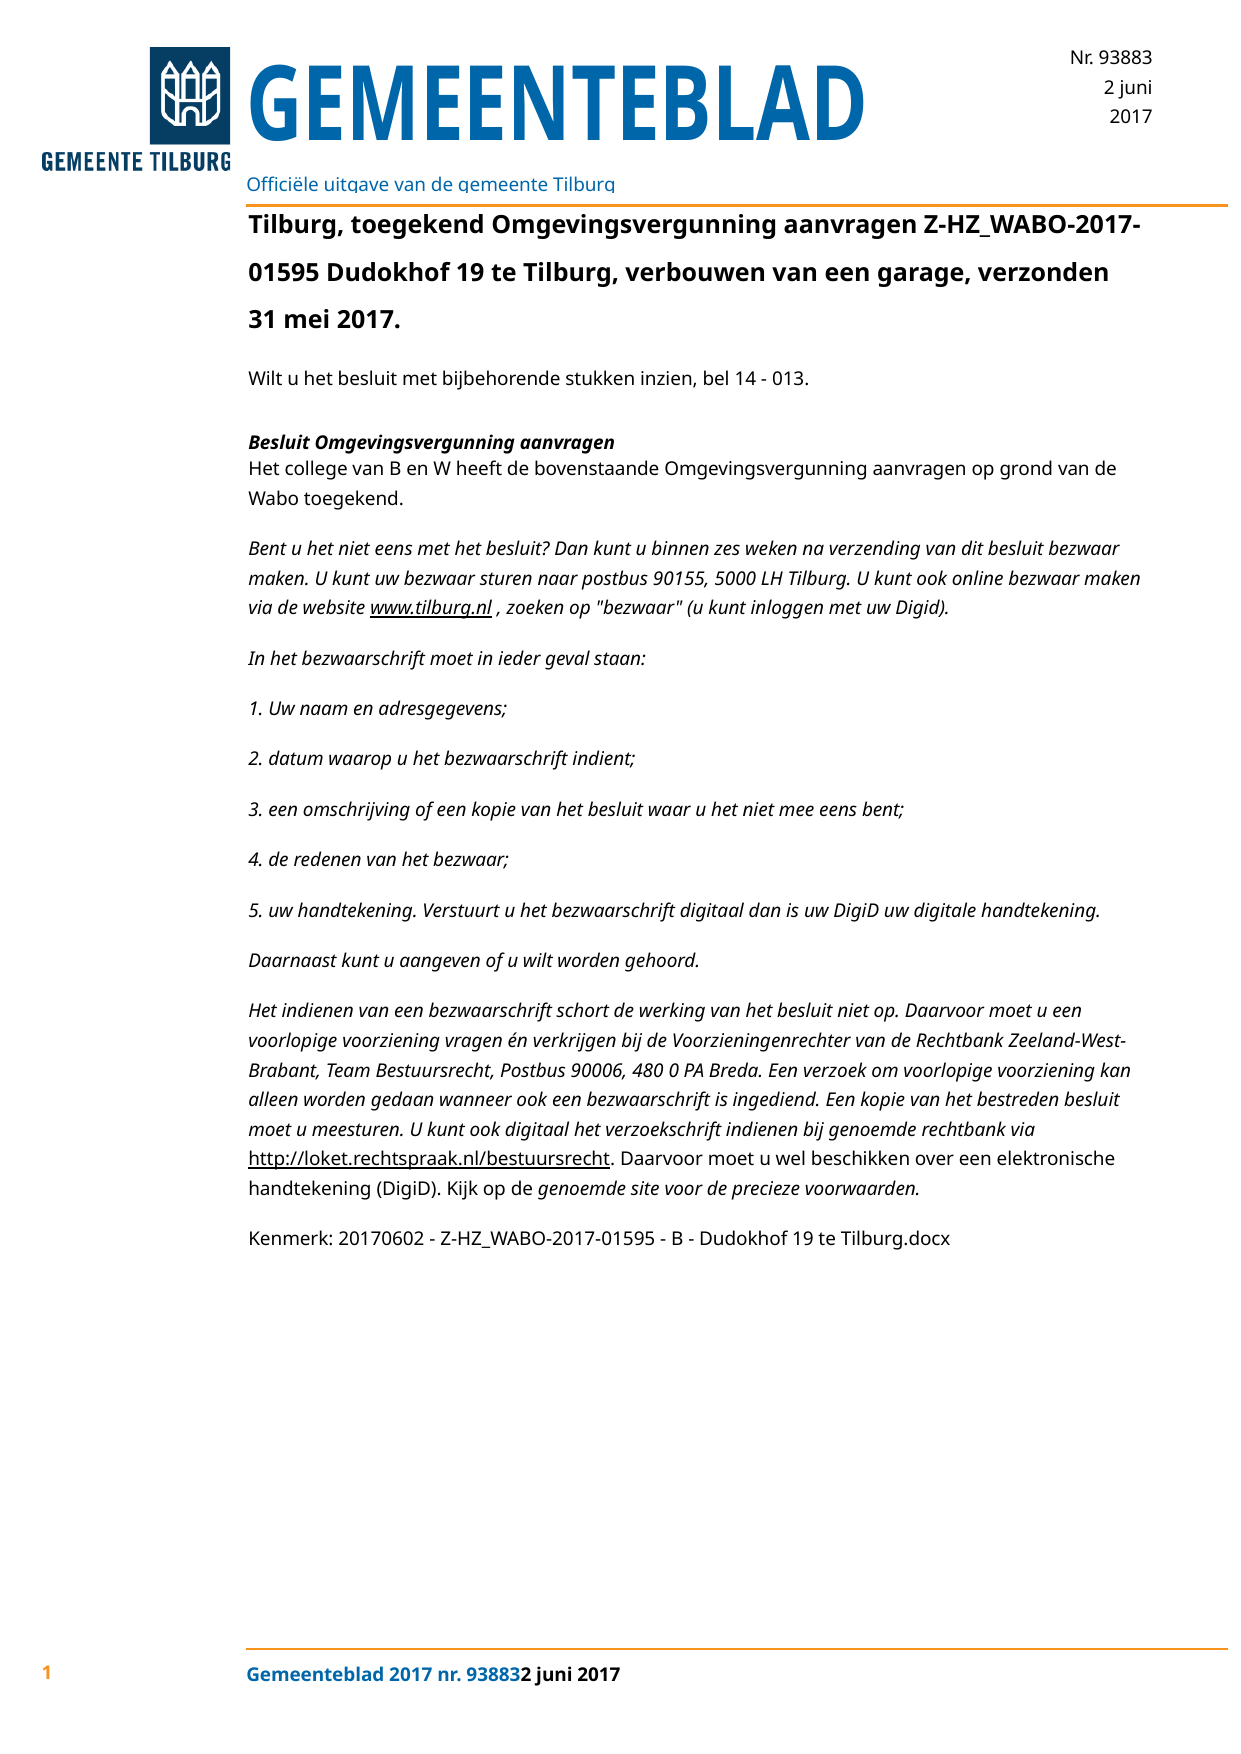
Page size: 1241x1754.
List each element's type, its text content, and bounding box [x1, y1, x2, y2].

text 3. een omschrijving of een kopie van het besluit waar u het niet mee eens bent; [248, 796, 1152, 822]
text 5. uw handtekening. Verstuurt u het bezwaarschrift digitaal dan is uw DigiD uw digitale handtekening. [248, 897, 1152, 923]
text Bent u het niet eens met het besluit? Dan kunt u binnen zes weken na verzending van dit besluit bezwaar maken. U kunt uw bezwaar sturen naar postbus 90155, 5000 LH Tilburg. U kunt ook online bezwaar maken via de website www.tilburg.nl , zoeken op "bezwaar" (u kunt inloggen met uw Digid). [248, 535, 1152, 620]
text Het college van B en W heeft de bovenstaande Omgevingsvergunning aanvragen op grond van de Wabo toegekend. [248, 455, 1152, 511]
picture [41, 47, 231, 172]
text Daarnaast kunt u aangeven of u wilt worden gehoord. [248, 947, 1152, 973]
text In het bezwaarschrift moet in ieder geval staan: [248, 645, 1152, 671]
text 1. Uw naam en adresgegevens; [248, 695, 1152, 721]
text Het indienen van een bezwaarschrift schort de werking van het besluit niet op. Daarvoor moet u een voorlopige voorziening vragen én verkrijgen bij de Voorzieningenrechter van de Rechtbank Zeeland-West-Brabant, Team Bestuursrecht, Postbus 90006, 480 0 PA Breda. Een verzoek om voorlopige voorziening kan alleen worden gedaan wanneer ook een bezwaarschrift is ingediend. Een kopie van het bestreden besluit moet u meesturen. U kunt ook digitaal het verzoekschrift indienen bij genoemde rechtbank via http://loket.rechtspraak.nl/bestuursrecht. Daarvoor moet u wel beschikken over een elektronische handtekening (DigiD). Kijk op de genoemde site voor de precieze voorwaarden. [248, 998, 1152, 1201]
text Tilburg, toegekend Omgevingsvergunning aanvragen Z-HZ_WABO-2017-01595 Dudokhof 19 te Tilburg, verbouwen van een garage, verzonden 31 mei 2017. [248, 207, 1152, 336]
text Kenmerk: 20170602 - Z-HZ_WABO-2017-01595 - B - Dudokhof 19 te Tilburg.docx [248, 1226, 1152, 1251]
text Besluit Omgevingsvergunning aanvragen [248, 429, 1152, 455]
text Wilt u het besluit met bijbehorende stukken inzien, bel 14 - 013. [248, 366, 1152, 391]
text 4. de redenen van het bezwaar; [248, 846, 1152, 872]
text 2. datum waarop u het bezwaarschrift indient; [248, 746, 1152, 771]
